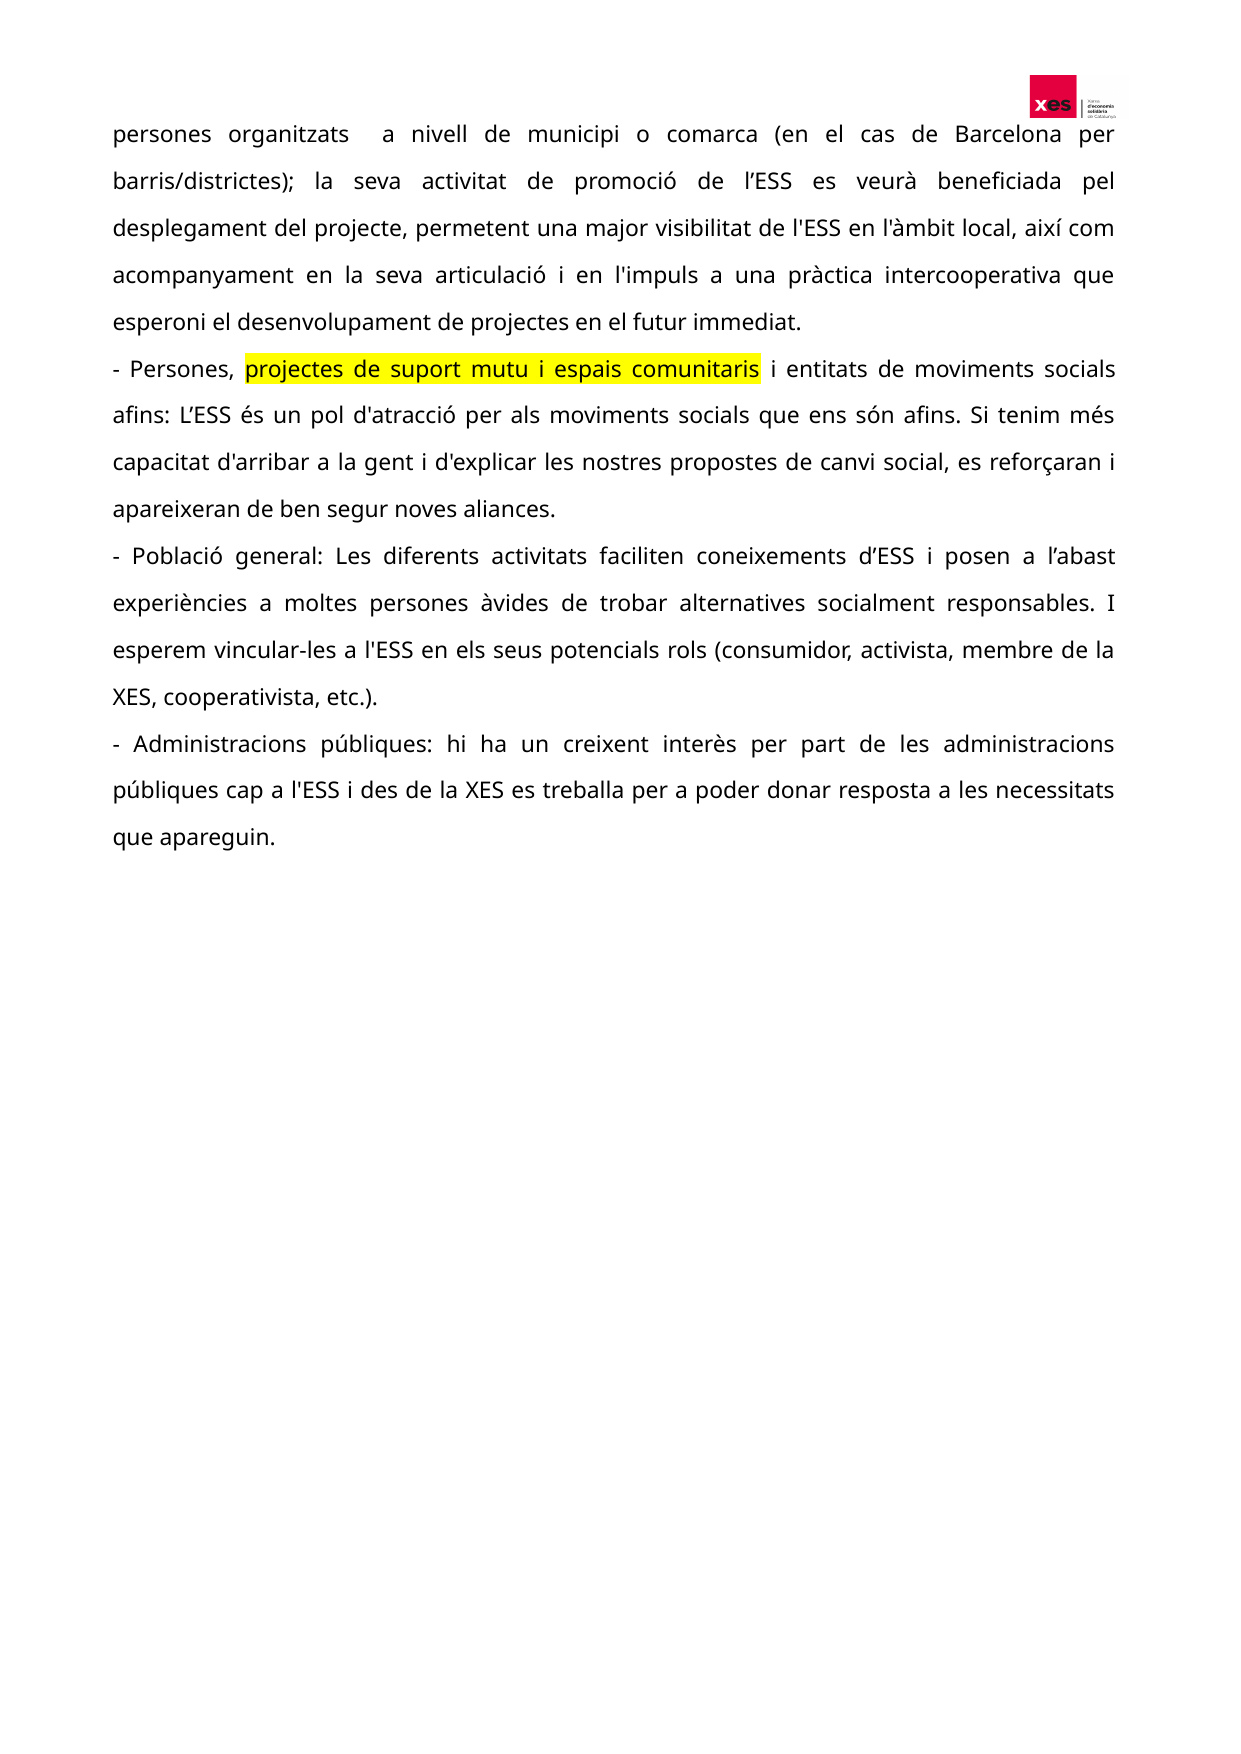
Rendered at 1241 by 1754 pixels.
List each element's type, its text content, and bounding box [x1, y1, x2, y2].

text persones organitzats a nivell de municipi o comarca (en el cas de Barcelona per barris/districtes); la seva activitat de promoció de l’ESS es veurà beneficiada pel desplegament del projecte, permetent una major visibilitat de l'ESS en l'àmbit local, així com acompanyament en la seva articulació i en l'impuls a una pràctica intercooperativa que esperoni el desenvolupament de projectes en el futur immediat. [112, 118, 1116, 337]
text - Administracions públiques: hi ha un creixent interès per part de les administracions públiques cap a l'ESS i des de la XES es treballa per a poder donar resposta a les necessitats que apareguin. [112, 727, 1116, 852]
text - Persones, projectes de suport mutu i espais comunitaris i entitats de moviments socials afins: L’ESS és un pol d'atracció per als moviments socials que ens són afins. Si tenim més capacitat d'arribar a la gent i d'explicar les nostres propostes de canvi social, es reforçaran i apareixeran de ben segur noves aliances. [112, 352, 1116, 524]
text - Població general: Les diferents activitats faciliten coneixements d’ESS i posen a l’abast experiències a moltes persones àvides de trobar alternatives socialment responsables. I esperem vincular-les a l'ESS en els seus potencials rols (consumidor, activista, membre de la XES, cooperativista, etc.). [112, 540, 1116, 712]
